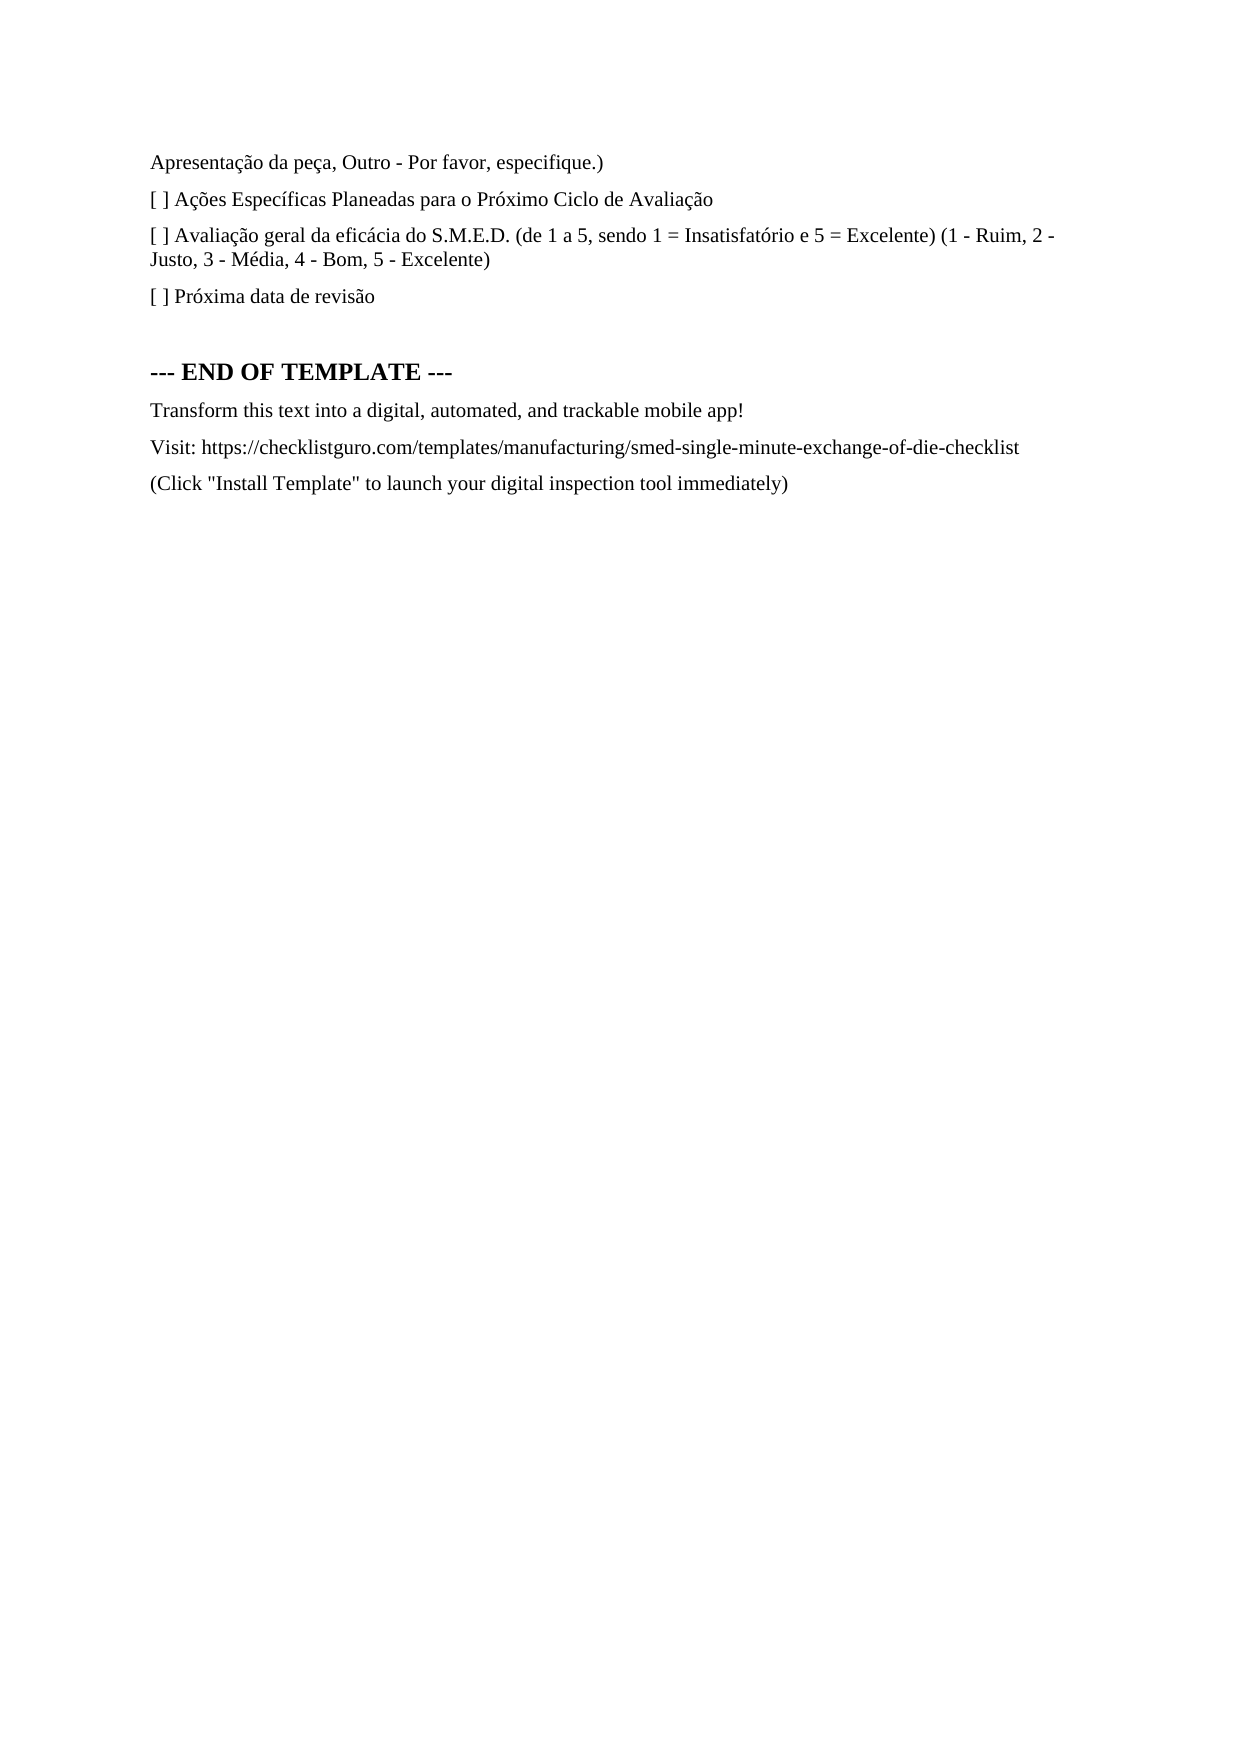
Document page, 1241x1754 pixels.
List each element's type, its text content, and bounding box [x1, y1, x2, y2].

text [ ] Avaliação geral da eficácia do S.M.E.D. (de 1 a 5, sendo 1 = Insatisfatório e 5 = Excelente) (1 - Ruim, 2 - Justo, 3 - Média, 4 - Bom, 5 - Excelente) [150, 223, 1090, 271]
text [ ] Próxima data de revisão [150, 284, 1090, 308]
text (Click "Install Template" to launch your digital inspection tool immediately) [150, 471, 1090, 495]
text --- END OF TEMPLATE --- [150, 357, 1090, 386]
text Visit: https://checklistguro.com/templates/manufacturing/smed-single-minute-exchange-of-die-checklist [150, 435, 1090, 459]
text Transform this text into a digital, automated, and trackable mobile app! [150, 398, 1090, 422]
text [ ] Ações Específicas Planeadas para o Próximo Ciclo de Avaliação [150, 187, 1090, 211]
text Apresentação da peça, Outro - Por favor, especifique.) [150, 150, 1090, 174]
